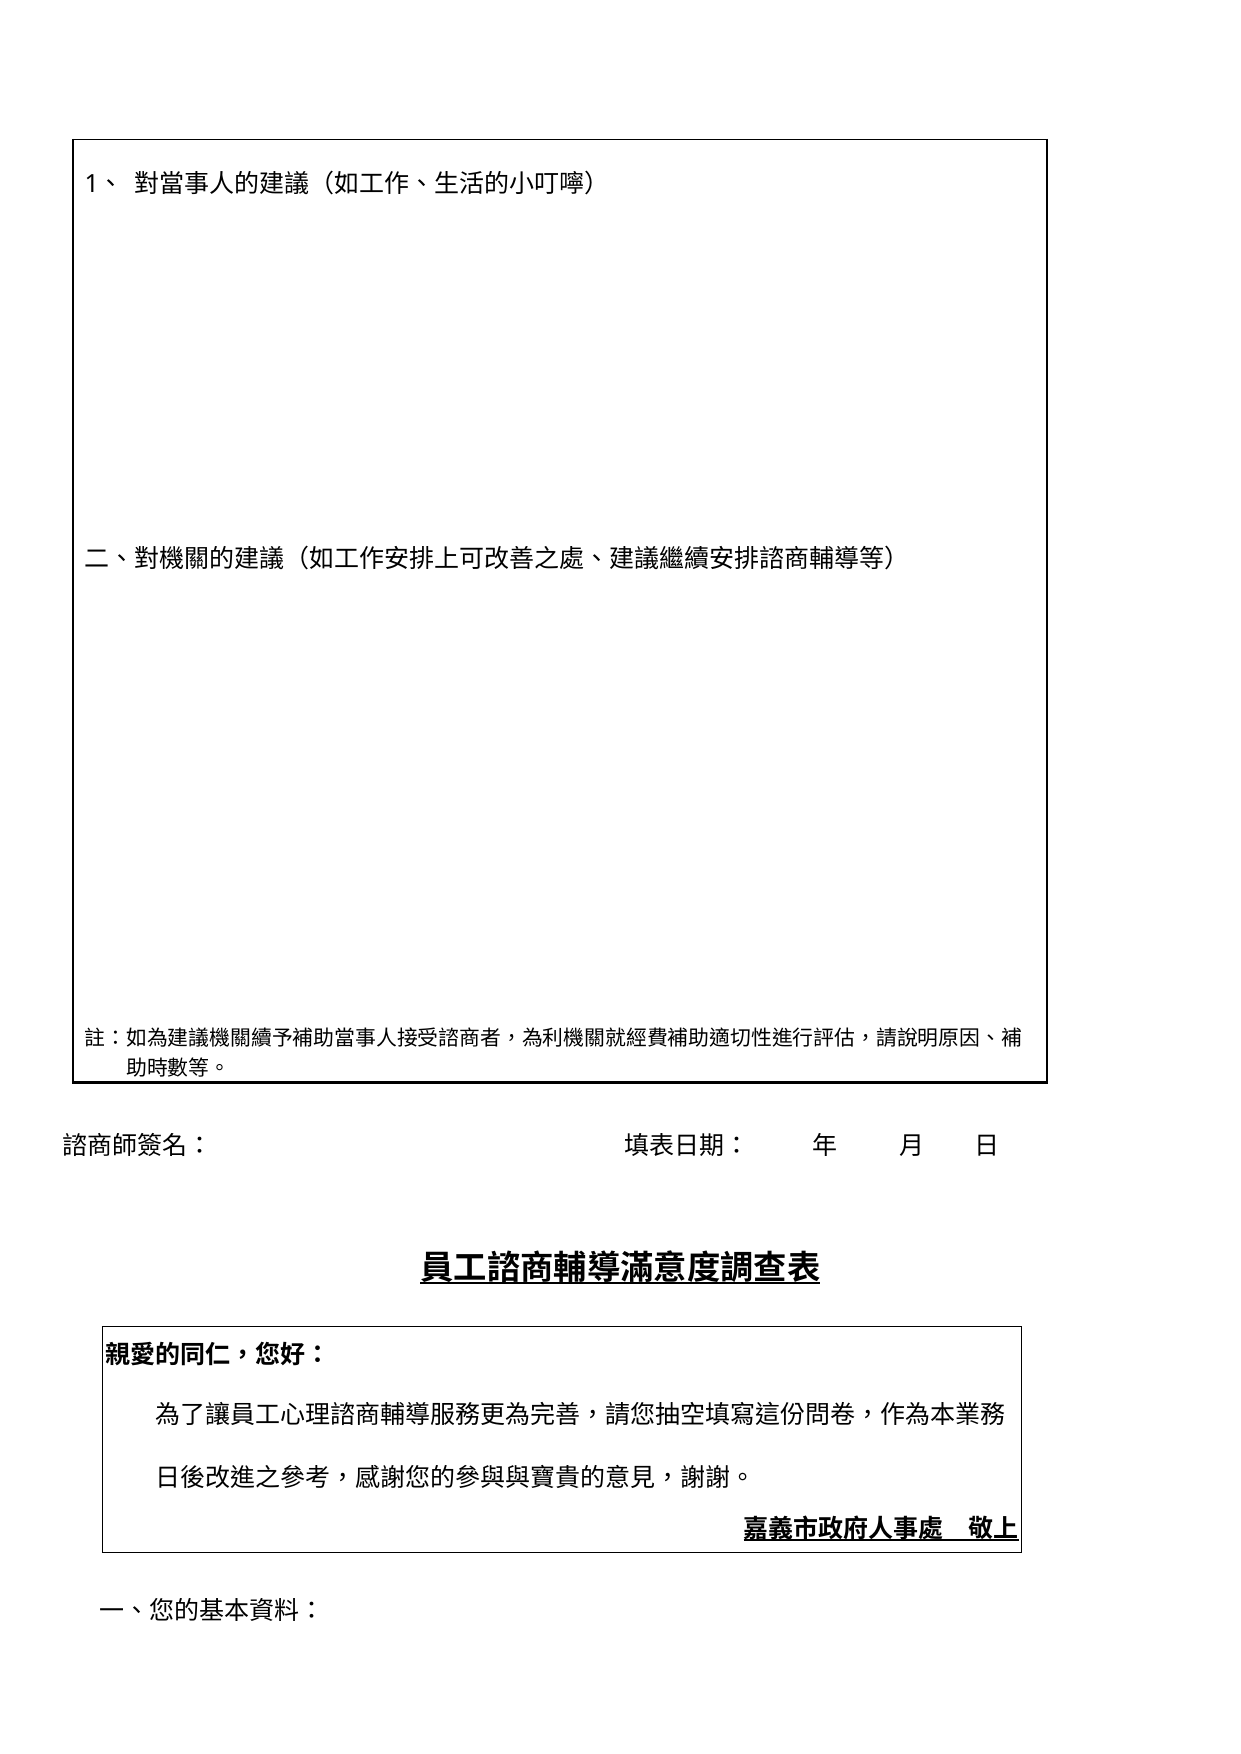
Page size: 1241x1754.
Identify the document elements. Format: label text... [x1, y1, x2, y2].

table_header 親愛的同仁，您好： 為了讓員工心理諮商輔導服務更為完善，請您抽空填寫這份問卷，作為本業務日後改進之參考，感謝您的參與與寶貴的意見，謝謝。 嘉義市政府人事處 敬上 [103, 1327, 1021, 1552]
text 員工諮商輔導滿意度調查表 [81, 1203, 1122, 1289]
text 一、您的基本資料： [99, 1591, 1122, 1627]
text 諮商師簽名： 填表日期： 年 月 日 [62, 1102, 1122, 1165]
table_cell 對當事人的建議（如工作、生活的小叮嚀） 二、對機關的建議（如工作安排上可改善之處、建議繼續安排諮商輔導等） 註：如為建議機關續予補助當事人接受諮商者，為利機關就經費補助適切性進行評估，請說明原因、補助時數等。 [74, 140, 1046, 1081]
